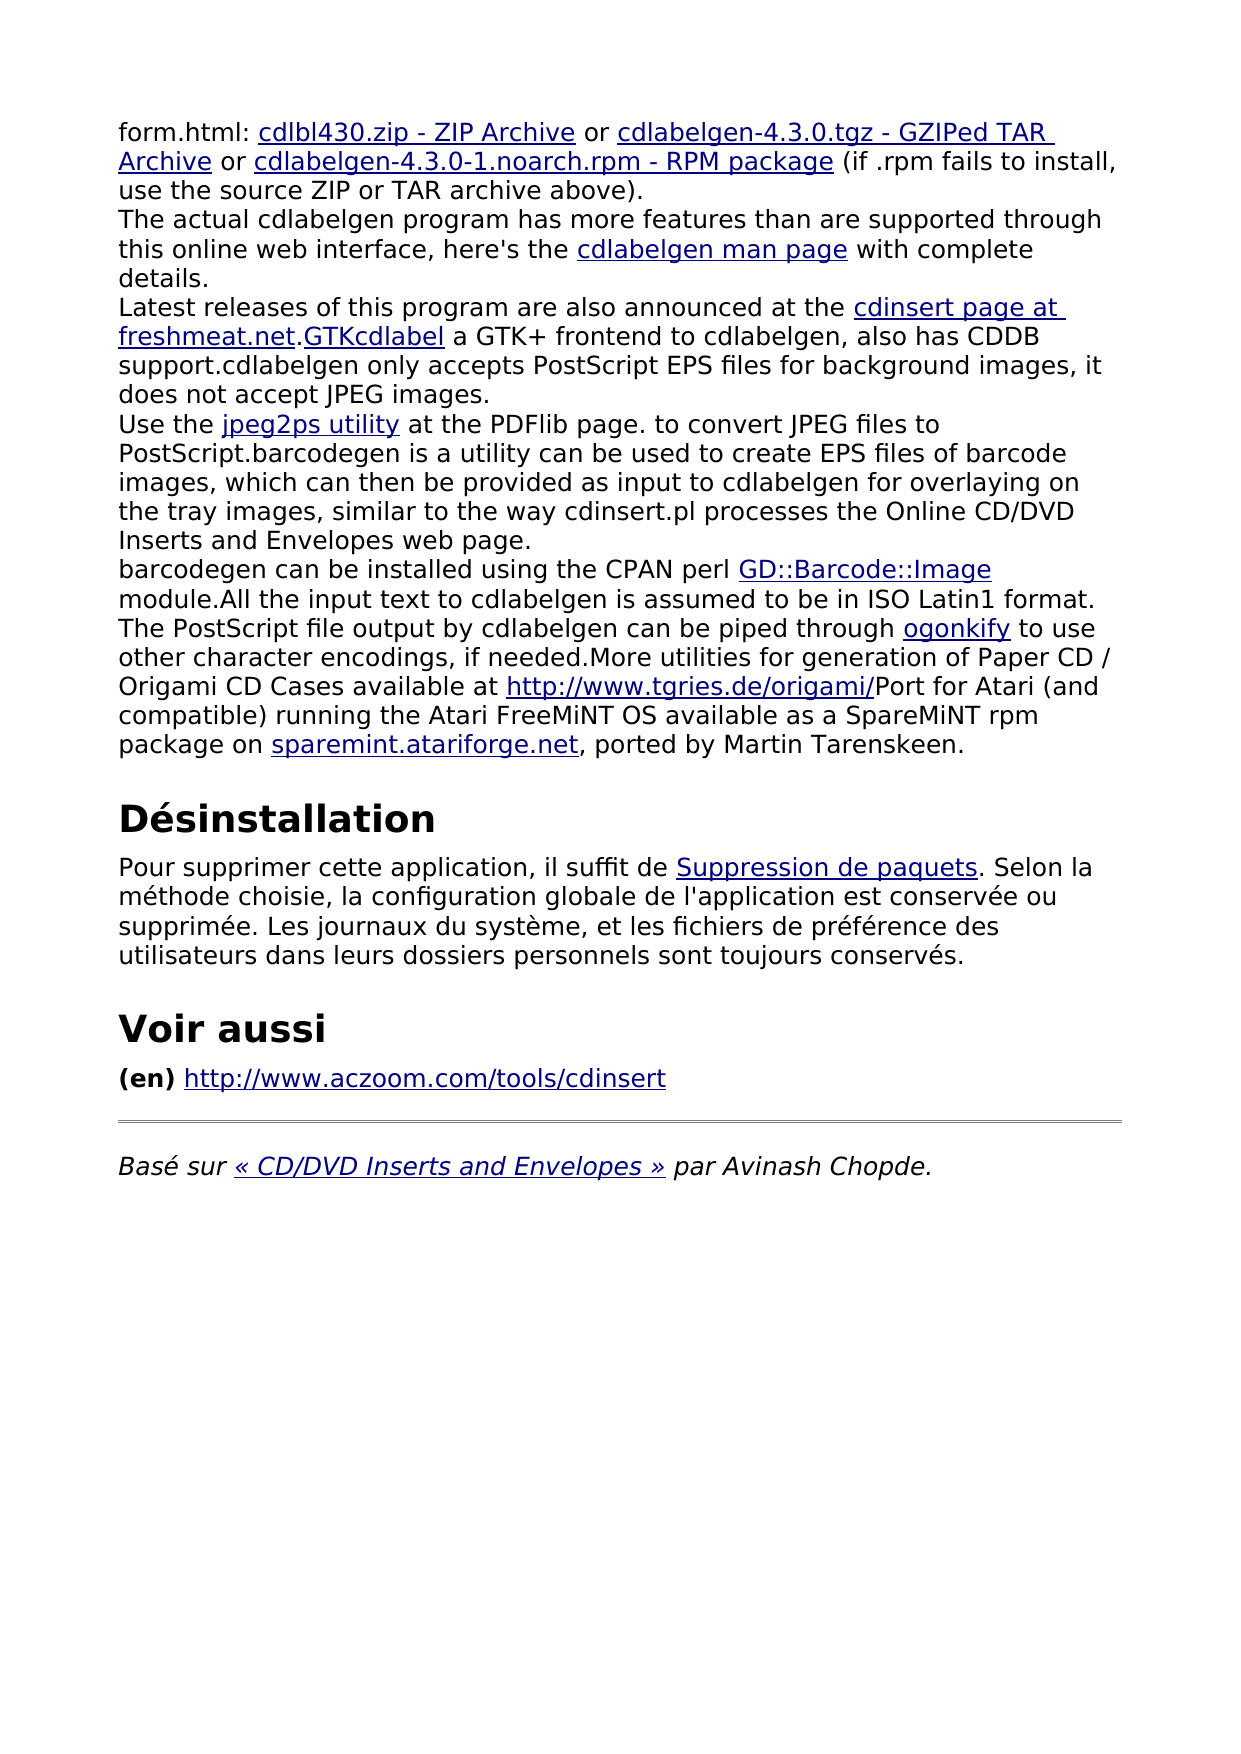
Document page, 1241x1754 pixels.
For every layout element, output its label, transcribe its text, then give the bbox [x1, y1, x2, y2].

subtitle Désinstallation [118, 797, 1122, 841]
subtitle Voir aussi [118, 1008, 1122, 1051]
text (en) http://www.aczoom.com/tools/cdinsert [118, 1064, 1122, 1093]
text Basé sur « CD/DVD Inserts and Envelopes » par Avinash Chopde. [118, 1152, 1122, 1181]
text Pour supprimer cette application, il suffit de Suppression de paquets. Selon la méthode choisie, la configuration globale de l'application est conservée ou supprimée. Les journaux du système, et les fichiers de préférence des utilisateurs dans leurs dossiers personnels sont toujours conservés. [118, 853, 1122, 970]
text form.html: cdlbl430.zip - ZIP Archive or cdlabelgen-4.3.0.tgz - GZIPed TAR Archive or cdlabelgen-4.3.0-1.noarch.rpm - RPM package (if .rpm fails to install, use the source ZIP or TAR archive above). The actual cdlabelgen program has more features than are supported through this online web interface, here's the cdlabelgen man page with complete details. Latest releases of this program are also announced at the cdinsert page at freshmeat.net.GTKcdlabel a GTK+ frontend to cdlabelgen, also has CDDB support.cdlabelgen only accepts PostScript EPS files for background images, it does not accept JPEG images. Use the jpeg2ps utility at the PDFlib page. to convert JPEG files to PostScript.barcodegen is a utility can be used to create EPS files of barcode images, which can then be provided as input to cdlabelgen for overlaying on the tray images, similar to the way cdinsert.pl processes the Online CD/DVD Inserts and Envelopes web page. barcodegen can be installed using the CPAN perl GD::Barcode::Image module.All the input text to cdlabelgen is assumed to be in ISO Latin1 format. The PostScript file output by cdlabelgen can be piped through ogonkify to use other character encodings, if needed.More utilities for generation of Paper CD / Origami CD Cases available at http://www.tgries.de/origami/Port for Atari (and compatible) running the Atari FreeMiNT OS available as a SpareMiNT rpm package on sparemint.atariforge.net, ported by Martin Tarenskeen. [118, 118, 1122, 760]
